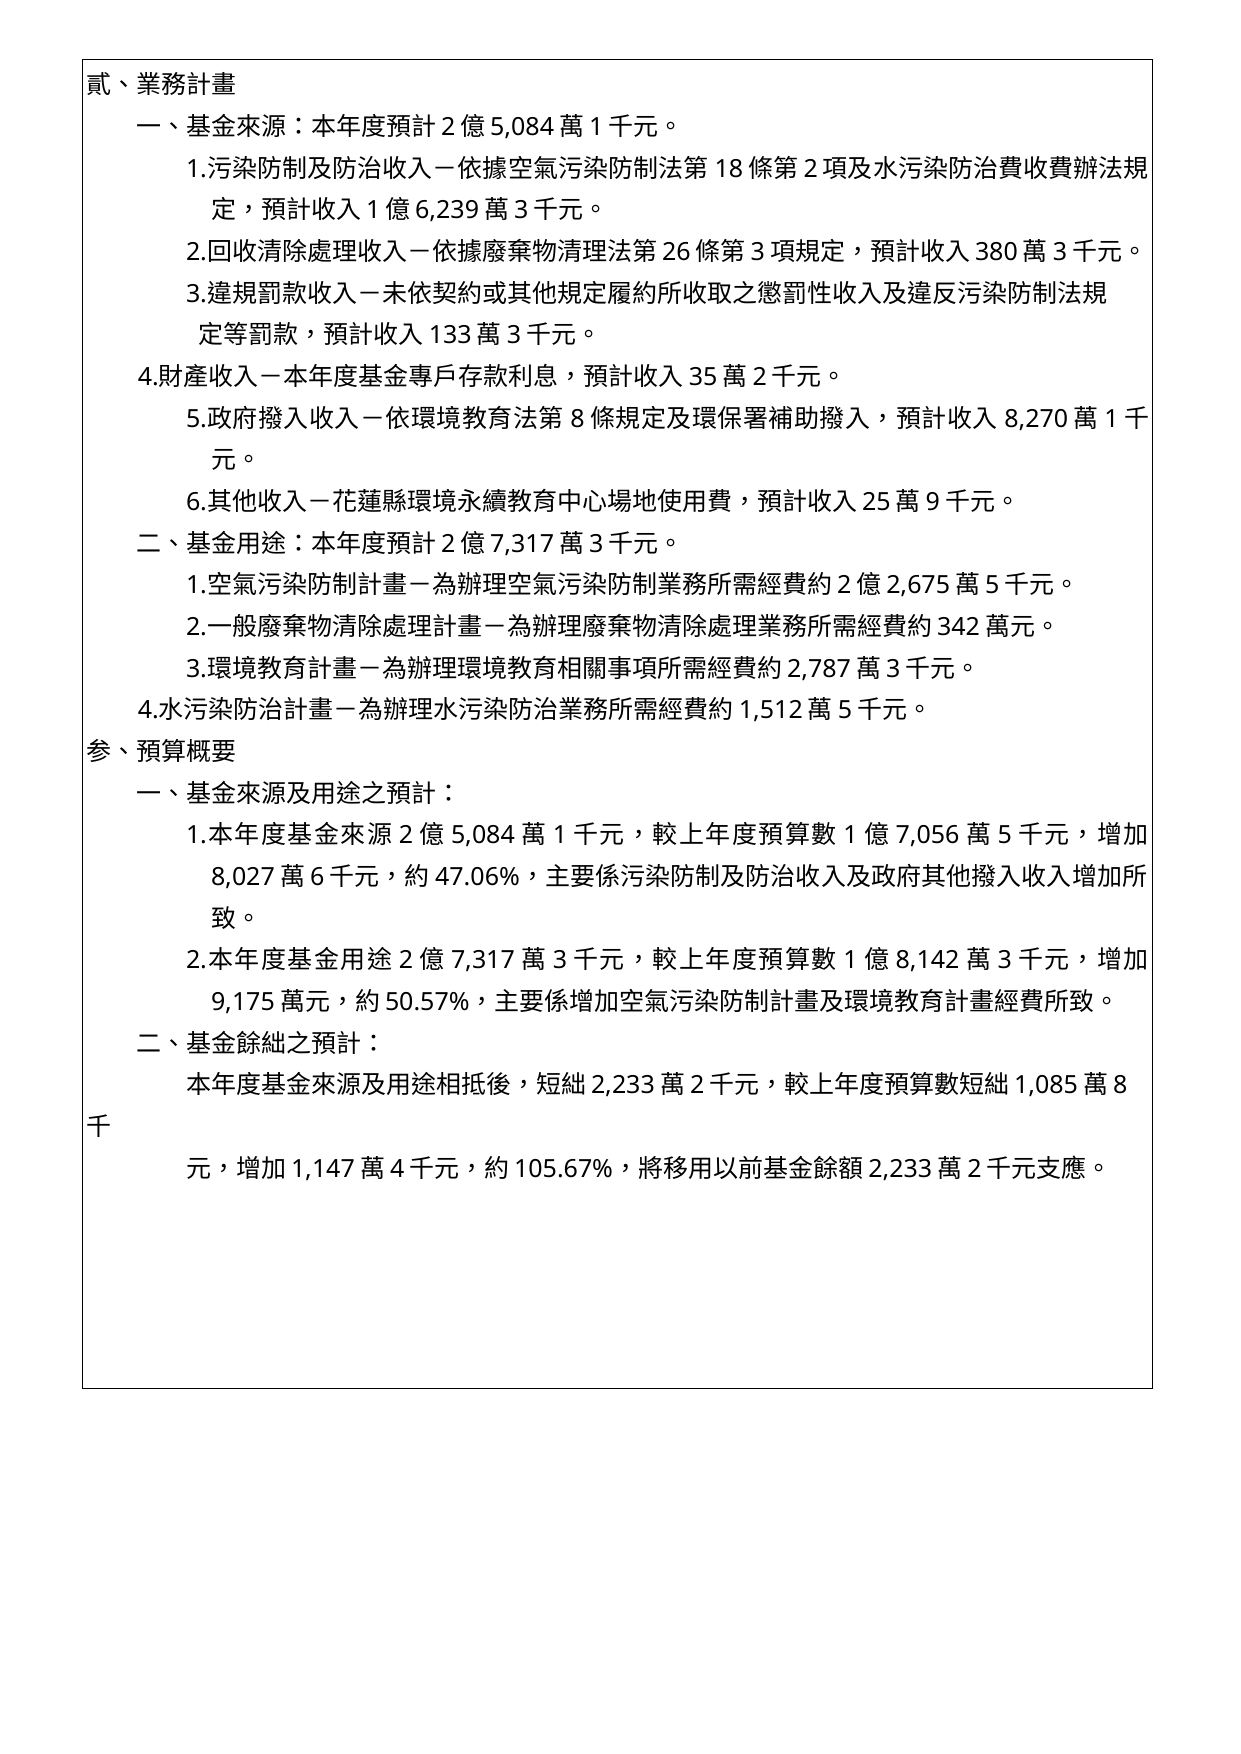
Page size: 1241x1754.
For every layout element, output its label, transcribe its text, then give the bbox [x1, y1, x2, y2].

table_header 貳、業務計畫 一、基金來源：本年度預計2億5,084萬1千元。 1.污染防制及防治收入－依據空氣污染防制法第18條第2項及水污染防治費收費辦法規定，預計收入1億6,239萬3千元。 2.回收清除處理收入－依據廢棄物清理法第26條第3項規定，預計收入380萬3千元。 3.違規罰款收入－未依契約或其他規定履約所收取之懲罰性收入及違反污染防制法規 定等罰款，預計收入133萬3千元。 4.財產收入－本年度基金專戶存款利息，預計收入35萬2千元。 5.政府撥入收入－依環境教育法第8條規定及環保署補助撥入，預計收入8,270萬1千元。 6.其他收入－花蓮縣環境永續教育中心場地使用費，預計收入25萬9千元。 二、基金用途：本年度預計2億7,317萬3千元。 1.空氣污染防制計畫－為辦理空氣污染防制業務所需經費約2億2,675萬5千元。 2.一般廢棄物清除處理計畫－為辦理廢棄物清除處理業務所需經費約342萬元。 3.環境教育計畫－為辦理環境教育相關事項所需經費約2,787萬3千元。 4.水污染防治計畫－為辦理水污染防治業務所需經費約1,512萬5千元。 参、預算概要 一、基金來源及用途之預計： 1.本年度基金來源2億5,084萬1千元，較上年度預算數1億7,056萬5千元，增加8,027萬6千元，約47.06%，主要係污染防制及防治收入及政府其他撥入收入增加所致。 2.本年度基金用途2億7,317萬3千元，較上年度預算數1億8,142萬3千元，增加9,175萬元，約50.57%，主要係增加空氣污染防制計畫及環境教育計畫經費所致。 二、基金餘絀之預計： 本年度基金來源及用途相抵後，短絀2,233萬2千元，較上年度預算數短絀1,085萬8 千 元，增加1,147萬4千元，約105.67%，將移用以前基金餘額2,233萬2千元支應。 [83, 60, 1152, 1388]
table_header [71, 59, 1169, 1447]
